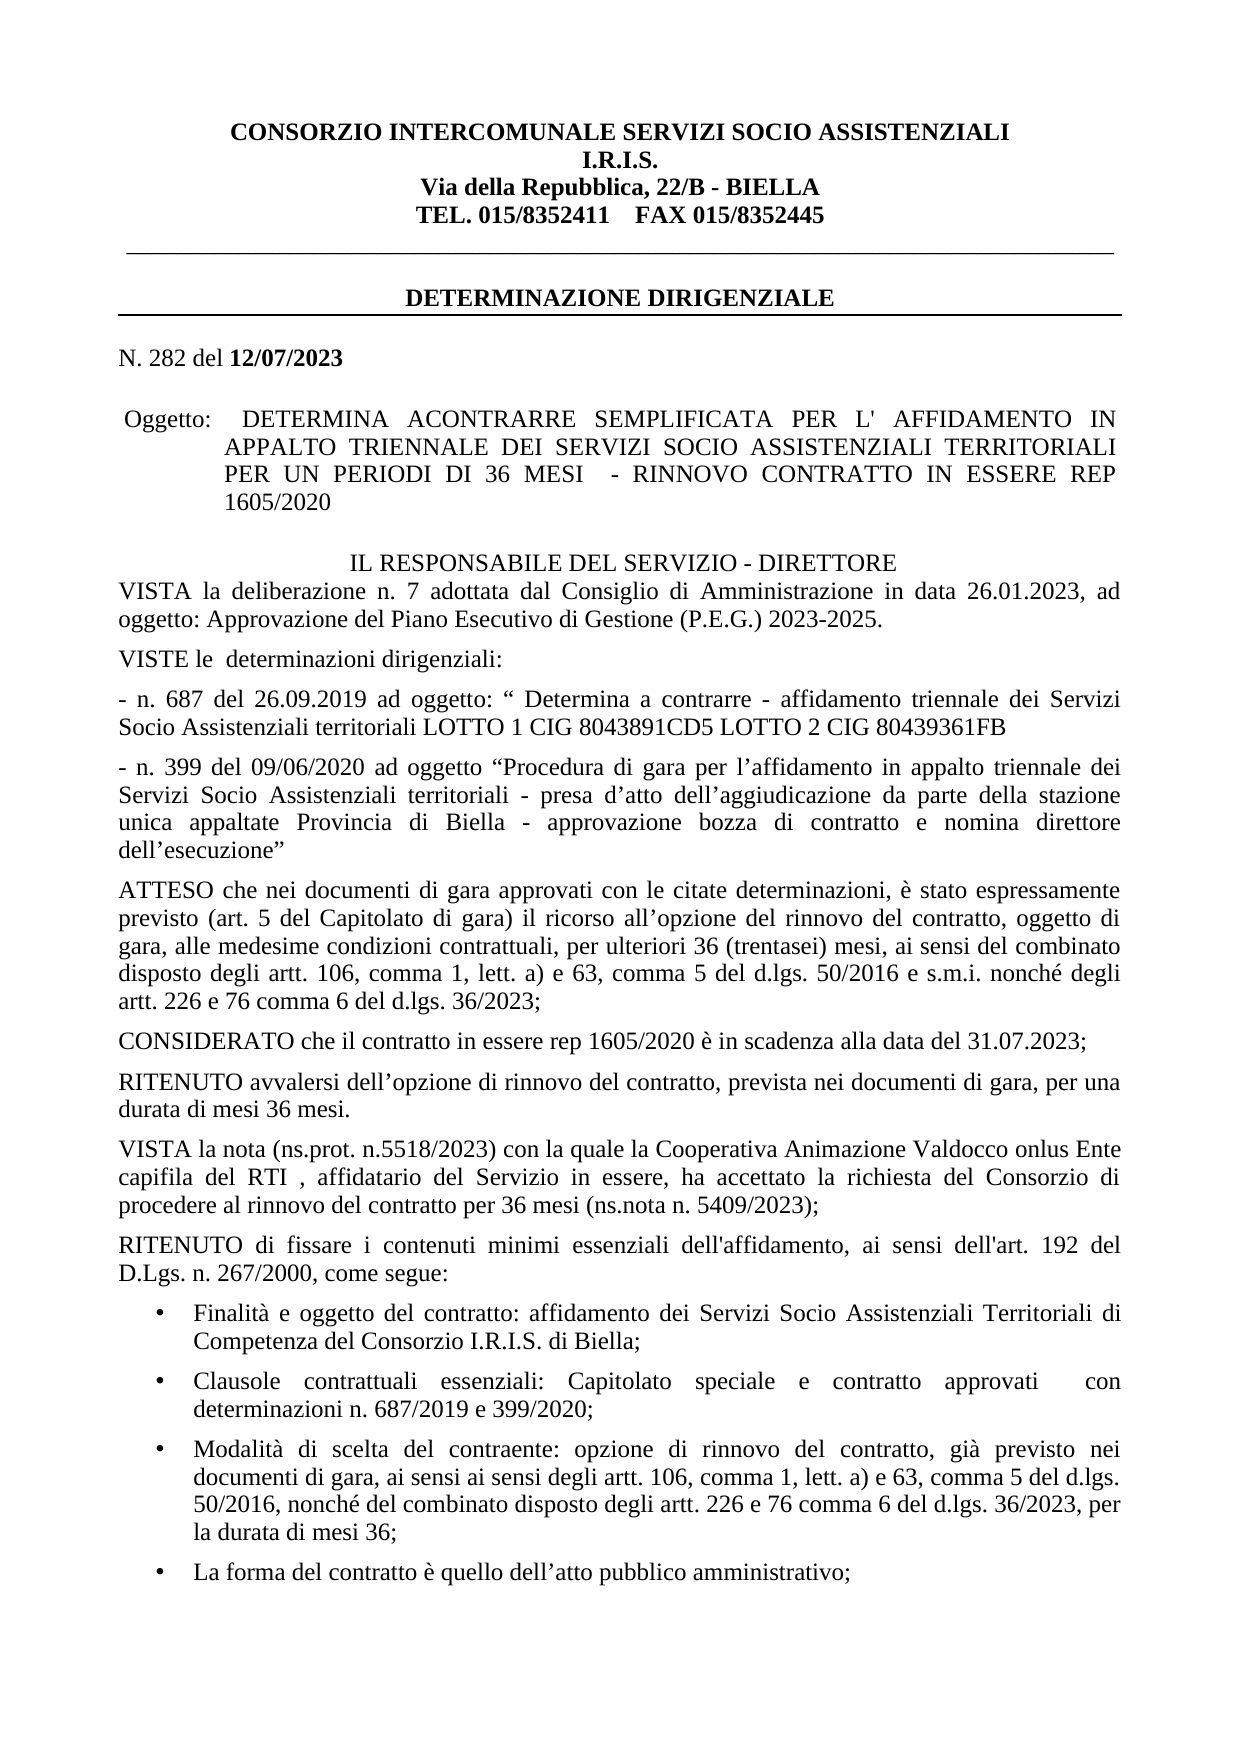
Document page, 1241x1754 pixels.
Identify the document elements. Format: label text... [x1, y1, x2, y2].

list Modalità di scelta del contraente: opzione di rinnovo del contratto, già previsto nei documenti di gara, ai sensi ai sensi degli artt. 106, comma 1, lett. a) e 63, comma 5 del d.lgs. 50/2016, nonché del combinato disposto degli artt. 226 e 76 comma 6 del d.lgs. 36/2023, per la durata di mesi 36; [156, 1435, 1122, 1546]
text RITENUTO di fissare i contenuti minimi essenziali dell'affidamento, ai sensi dell'art. 192 del D.Lgs. n. 267/2000, come segue: [118, 1231, 1122, 1287]
list Clausole contrattuali essenziali: Capitolato speciale e contratto approvati con determinazioni n. 687/2019 e 399/2020; [156, 1367, 1122, 1422]
table_header Oggetto: [118, 399, 218, 522]
text CONSIDERATO che il contratto in essere rep 1605/2020 è in scadenza alla data del 31.07.2023; [118, 1027, 1122, 1055]
table_header DETERMINA ACONTRARRE SEMPLIFICATA PER L' AFFIDAMENTO IN APPALTO TRIENNALE DEI SERVIZI SOCIO ASSISTENZIALI TERRITORIALI PER UN PERIODI DI 36 MESI - RINNOVO CONTRATTO IN ESSERE REP 1605/2020 [218, 399, 1123, 522]
text I.R.I.S. [118, 146, 1122, 173]
text RITENUTO avvalersi dell’opzione di rinnovo del contratto, prevista nei documenti di gara, per una durata di mesi 36 mesi. [118, 1068, 1122, 1123]
list La forma del contratto è quello dell’atto pubblico amministrativo; [156, 1558, 1122, 1586]
text IL RESPONSABILE DEL SERVIZIO - DIRETTORE [118, 549, 1122, 577]
text VISTE le determinazioni dirigenziali: [118, 645, 1122, 673]
text VISTA la deliberazione n. 7 adottata dal Consiglio di Amministrazione in data 26.01.2023, ad oggetto: Approvazione del Piano Esecutivo di Gestione (P.E.G.) 2023-2025. [118, 577, 1122, 632]
text - n. 399 del 09/06/2020 ad oggetto “Procedura di gara per l’affidamento in appalto triennale dei Servizi Socio Assistenziali territoriali - presa d’atto dell’aggiudicazione da parte della stazione unica appaltate Provincia di Biella - approvazione bozza di contratto e nomina direttore dell’esecuzione” [118, 753, 1122, 864]
text CONSORZIO INTERCOMUNALE SERVIZI SOCIO ASSISTENZIALI [118, 118, 1122, 146]
text DETERMINAZIONE DIRIGENZIALE [118, 284, 1122, 314]
text ATTESO che nei documenti di gara approvati con le citate determinazioni, è stato espressamente previsto (art. 5 del Capitolato di gara) il ricorso all’opzione del rinnovo del contratto, oggetto di gara, alle medesime condizioni contrattuali, per ulteriori 36 (trentasei) mesi, ai sensi del combinato disposto degli artt. 106, comma 1, lett. a) e 63, comma 5 del d.lgs. 50/2016 e s.m.i. nonché degli artt. 226 e 76 comma 6 del d.lgs. 36/2023; [118, 876, 1122, 1015]
text Via della Repubblica, 22/B - BIELLA [118, 173, 1122, 201]
text TEL. 015/8352411 FAX 015/8352445 [118, 201, 1122, 229]
text _______________________________________________________________________________ [118, 229, 1122, 257]
text - n. 687 del 26.09.2019 ad oggetto: “ Determina a contrarre - affidamento triennale dei Servizi Socio Assistenziali territoriali LOTTO 1 CIG 8043891CD5 LOTTO 2 CIG 80439361FB [118, 685, 1122, 741]
list Finalità e oggetto del contratto: affidamento dei Servizi Socio Assistenziali Territoriali di Competenza del Consorzio I.R.I.S. di Biella; [156, 1299, 1122, 1354]
text N. 282 del 12/07/2023 [118, 344, 1122, 372]
text VISTA la nota (ns.prot. n.5518/2023) con la quale la Cooperativa Animazione Valdocco onlus Ente capifila del RTI , affidatario del Servizio in essere, ha accettato la richiesta del Consorzio di procedere al rinnovo del contratto per 36 mesi (ns.nota n. 5409/2023); [118, 1136, 1122, 1219]
